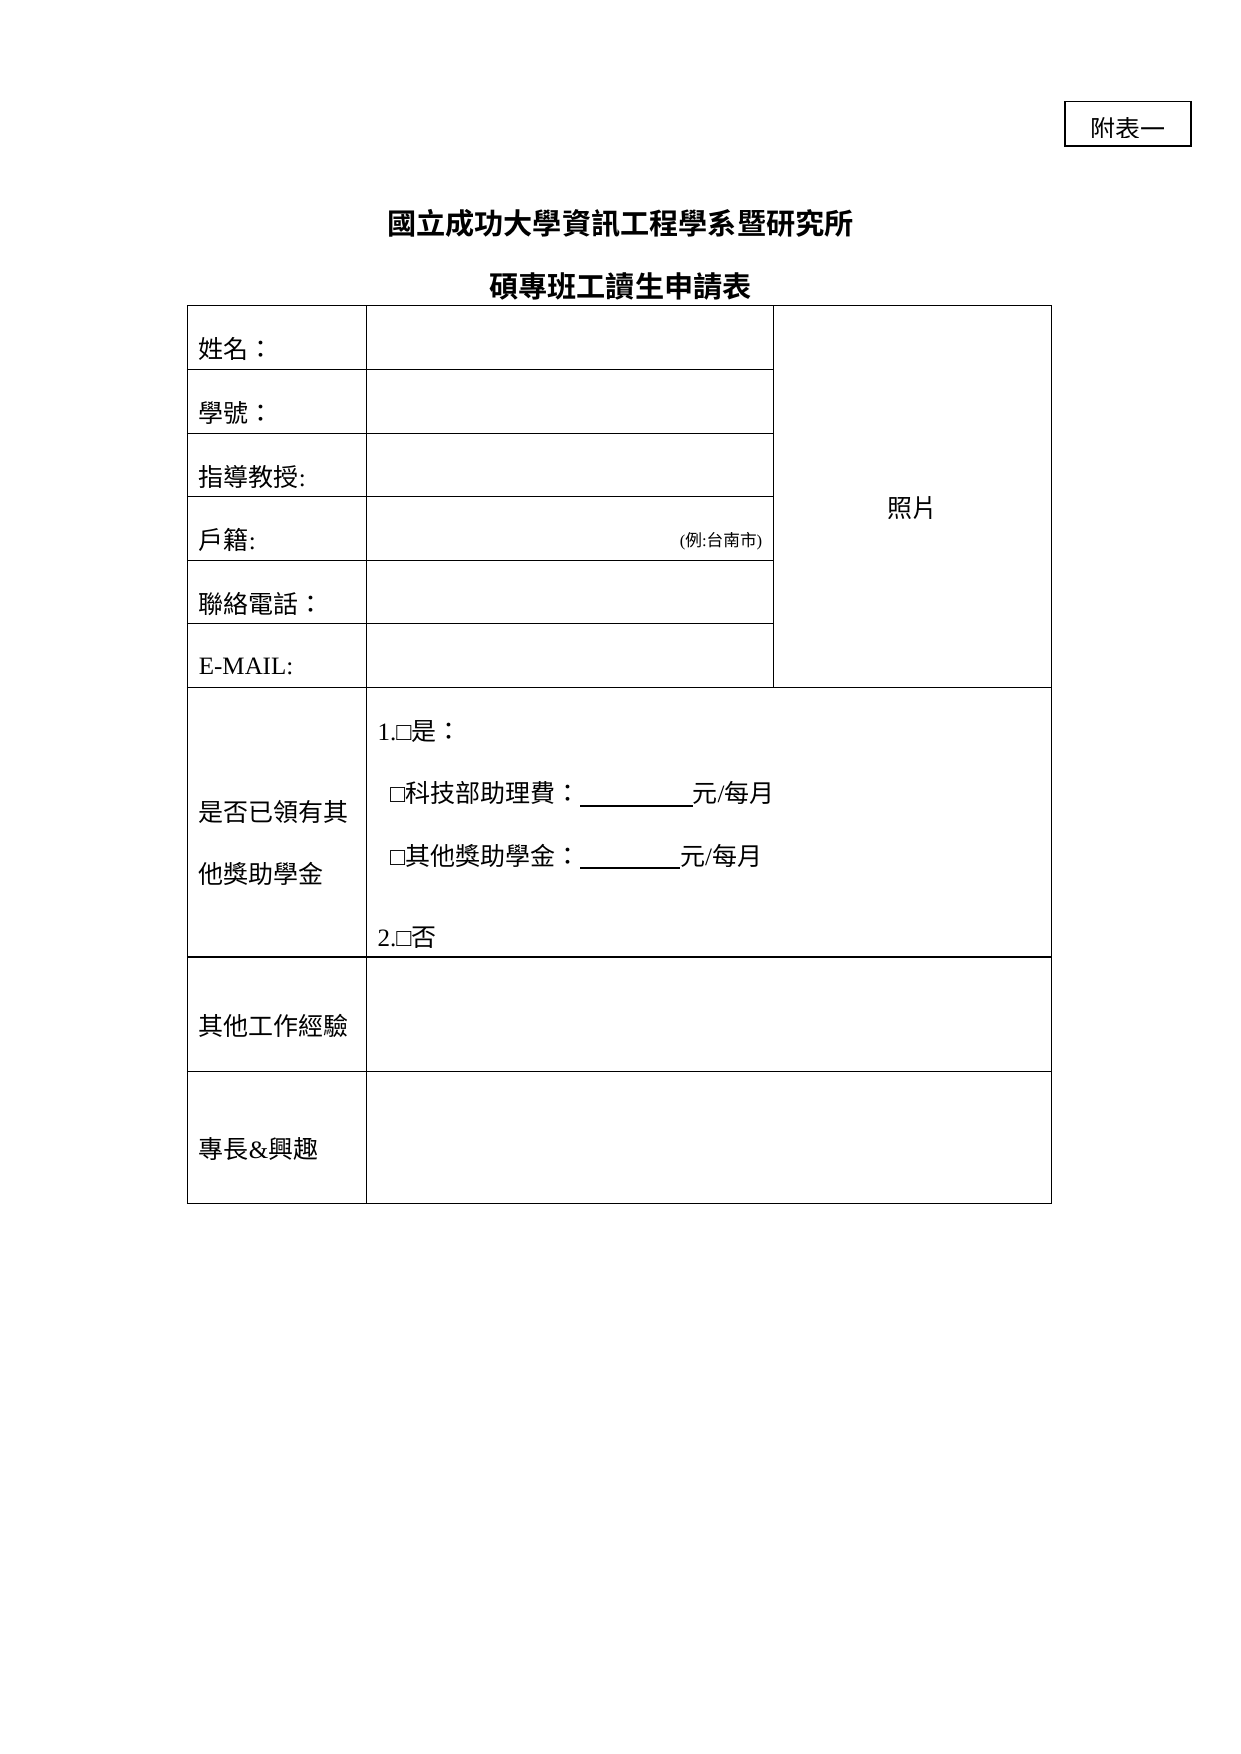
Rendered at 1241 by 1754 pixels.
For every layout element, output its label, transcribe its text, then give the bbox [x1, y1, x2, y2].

text 碩專班工讀生申請表 [187, 243, 1053, 305]
table_cell 聯絡電話： [188, 561, 366, 623]
table_cell E-MAIL: [188, 624, 366, 687]
table_cell (例:台南市) [367, 497, 773, 559]
text 國立成功大學資訊工程學系暨研究所 [187, 180, 1053, 243]
table_header 姓名： [188, 306, 366, 369]
table_cell [367, 370, 773, 432]
table_cell [367, 561, 773, 623]
table_cell 學號： [188, 370, 366, 432]
table_cell 其他工作經驗 [188, 958, 366, 1071]
table_header [367, 306, 773, 369]
table_cell [367, 434, 773, 496]
table_cell 1.□是： □科技部助理費： 元/每月 □其他獎助學金： 元/每月 2.□否 [367, 688, 1051, 956]
table_header 照片 [774, 306, 1051, 687]
table_cell 戶籍: [188, 497, 366, 559]
table_cell [367, 624, 773, 687]
table_cell 指導教授: [188, 434, 366, 496]
table_cell [367, 1072, 1051, 1203]
text 附表一 [1080, 110, 1175, 138]
table_cell 專長&興趣 [188, 1072, 366, 1203]
text [1066, 102, 1190, 145]
table_cell [367, 958, 1051, 1071]
table_cell 是否已領有其他獎助學金 [188, 688, 366, 956]
